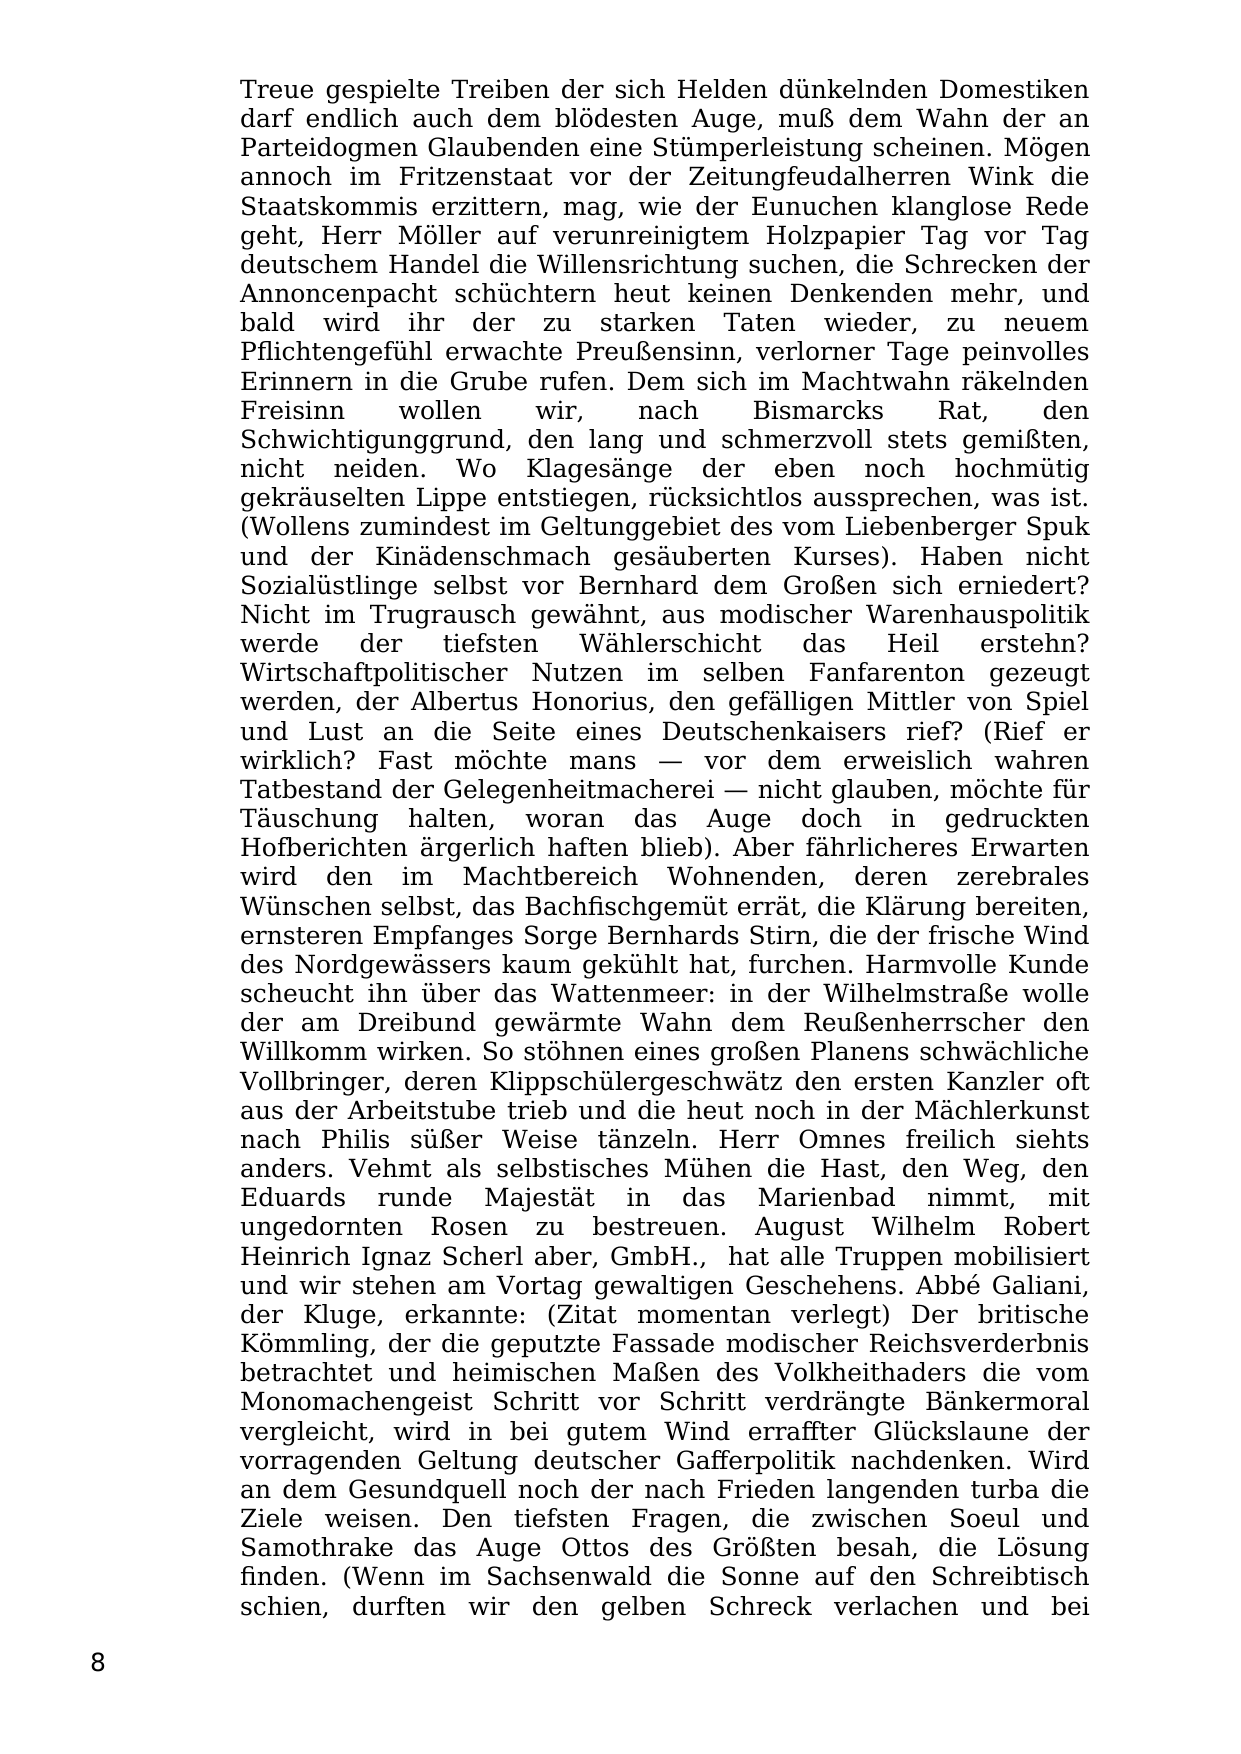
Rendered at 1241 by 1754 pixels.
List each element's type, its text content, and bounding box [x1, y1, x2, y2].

text Treue gespielte Treiben der sich Helden dünkelnden Domestiken darf endlich auch dem blödesten Auge, muß dem Wahn der an Parteidogmen Glaubenden eine Stümperleistung scheinen. Mögen annoch im Fritzenstaat vor der Zeitungfeudalherren Wink die Staatskommis erzittern, mag, wie der Eunuchen klanglose Rede geht, Herr Möller auf verunreinigtem Holzpapier Tag vor Tag deutschem Handel die Willensrichtung suchen, die Schrecken der Annoncenpacht schüchtern heut keinen Denkenden mehr, und bald wird ihr der zu starken Taten wieder, zu neuem Pflichtengefühl erwachte Preußensinn, verlorner Tage peinvolles Erinnern in die Grube rufen. Dem sich im Machtwahn räkelnden Freisinn wollen wir, nach Bismarcks Rat, den Schwichtigunggrund, den lang und schmerzvoll stets gemißten, nicht neiden. Wo Klagesänge der eben noch hochmütig gekräuselten Lippe entstiegen, rücksichtlos aussprechen, was ist. (Wollens zumindest im Geltunggebiet des vom Liebenberger Spuk und der Kinädenschmach gesäuberten Kurses). Haben nicht Sozialüstlinge selbst vor Bernhard dem Großen sich erniedert? Nicht im Trugrausch gewähnt, aus modischer Warenhauspolitik werde der tiefsten Wählerschicht das Heil erstehn? Wirtschaftpolitischer Nutzen im selben Fanfarenton gezeugt werden, der Albertus Honorius, den gefälligen Mittler von Spiel und Lust an die Seite eines Deutschenkaisers rief? (Rief er wirklich? Fast möchte mans — vor dem erweislich wahren Tatbestand der Gelegenheitmacherei — nicht glauben, möchte für Täuschung halten, woran das Auge doch in gedruckten Hofberichten ärgerlich haften blieb). Aber fährlicheres Erwarten wird den im Machtbereich Wohnenden, deren zerebrales Wünschen selbst, das Bachfischgemüt errät, die Klärung bereiten, ernsteren Empfanges Sorge Bernhards Stirn, die der frische Wind des Nordgewässers kaum gekühlt hat, furchen. Harmvolle Kunde scheucht ihn über das Wattenmeer: in der Wilhelmstraße wolle der am Dreibund gewärmte Wahn dem Reußenherrscher den Willkomm wirken. So stöhnen eines großen Planens schwächliche Vollbringer, deren Klippschülergeschwätz den ersten Kanzler oft aus der Arbeitstube trieb und die heut noch in der Mächlerkunst nach Philis süßer Weise tänzeln. Herr Omnes freilich siehts anders. Vehmt als selbstisches Mühen die Hast, den Weg, den Eduards runde Majestät in das Marienbad nimmt, mit ungedornten Rosen zu bestreuen. August Wilhelm Robert Heinrich Ignaz Scherl aber, GmbH., hat alle Truppen mobilisiert und wir stehen am Vortag gewaltigen Geschehens. Abbé Galiani, der Kluge, erkannte: (Zitat momentan verlegt) Der britische Kömmling, der die geputzte Fassade modischer Reichsverderbnis betrachtet und heimischen Maßen des Volkheithaders die vom Monomachengeist Schritt vor Schritt verdrängte Bänkermoral vergleicht, wird in bei gutem Wind erraffter Glückslaune der vorragenden Geltung deutscher Gafferpolitik nachdenken. Wird an dem Gesundquell noch der nach Frieden langenden turba die Ziele weisen. Den tiefsten Fragen, die zwischen Soeul und Samothrake das Auge Ottos des Größten besah, die Lösung finden. (Wenn im Sachsenwald die Sonne auf den Schreibtisch schien, durften wir den gelben Schreck verlachen und bei [240, 75, 1091, 1621]
